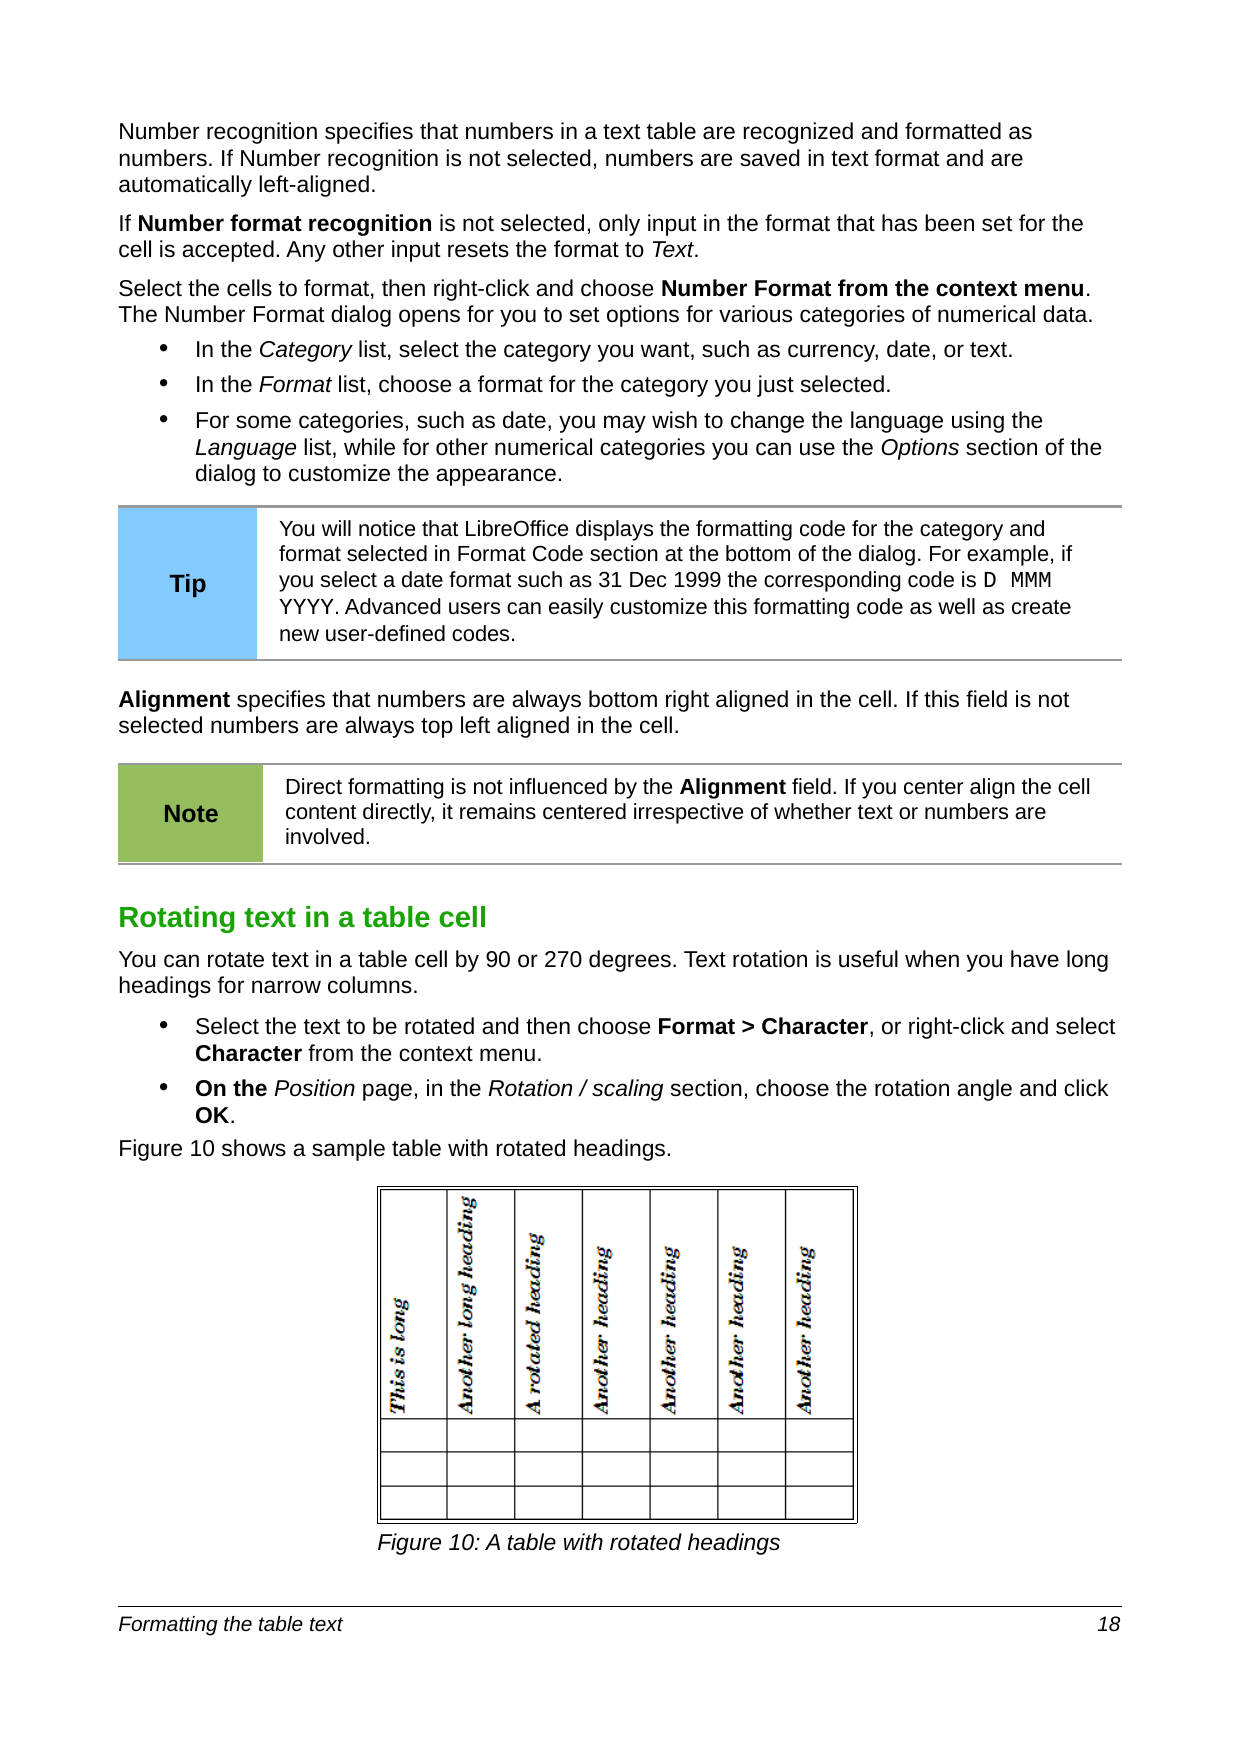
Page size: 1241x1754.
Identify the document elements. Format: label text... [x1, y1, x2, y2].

list Select the cells to format, then right-click and choose Number Format from the context menu. The Number Format dialog opens for you to set options for various categories of numerical data. [118, 275, 1122, 328]
table_header Direct formatting is not influenced by the Alignment field. If you center align the cell content directly, it remains centered irrespective of whether text or numbers are involved. [264, 765, 1122, 862]
text Figure 10 shows a sample table with rotated headings. [118, 1135, 1122, 1161]
picture [380, 1189, 854, 1520]
text You can rotate text in a table cell by 90 or 270 degrees. Text rotation is useful when you have long headings for narrow columns. [118, 946, 1122, 999]
list In the Category list, select the category you want, such as currency, date, or text. [156, 334, 1122, 363]
table_header Tip [118, 508, 257, 659]
subtitle Rotating text in a table cell [118, 900, 1122, 934]
text Number recognition specifies that numbers in a text table are recognized and formatted as numbers. If Number recognition is not selected, numbers are saved in text format and are automatically left-aligned. [118, 118, 1122, 197]
list For some categories, such as date, you may wish to change the language using the Language list, while for other numerical categories you can use the Options section of the dialog to customize the appearance. [156, 405, 1122, 487]
table_header You will notice that LibreOffice displays the formatting code for the category and format selected in Format Code section at the bottom of the dialog. For example, if you select a date format such as 31 Dec 1999 the corresponding code is D MMM YYYY. Advanced users can easily customize this formatting code as well as create new user-defined codes. [258, 508, 1122, 659]
text Alignment specifies that numbers are always bottom right aligned in the cell. If this field is not selected numbers are always top left aligned in the cell. [118, 686, 1122, 738]
table_header Note [118, 765, 263, 862]
text If Number format recognition is not selected, only input in the format that has been set for the cell is accepted. Any other input resets the format to Text. [118, 210, 1122, 262]
list On the Position page, in the Rotation / scaling section, choose the rotation angle and click OK. [156, 1073, 1122, 1128]
text Figure 10: A table with rotated headings [377, 1529, 857, 1556]
list In the Format list, choose a format for the category you just selected. [156, 369, 1122, 399]
list Select the text to be rotated and then choose Format > Character, or right-click and select Character from the context menu. [156, 1011, 1122, 1067]
